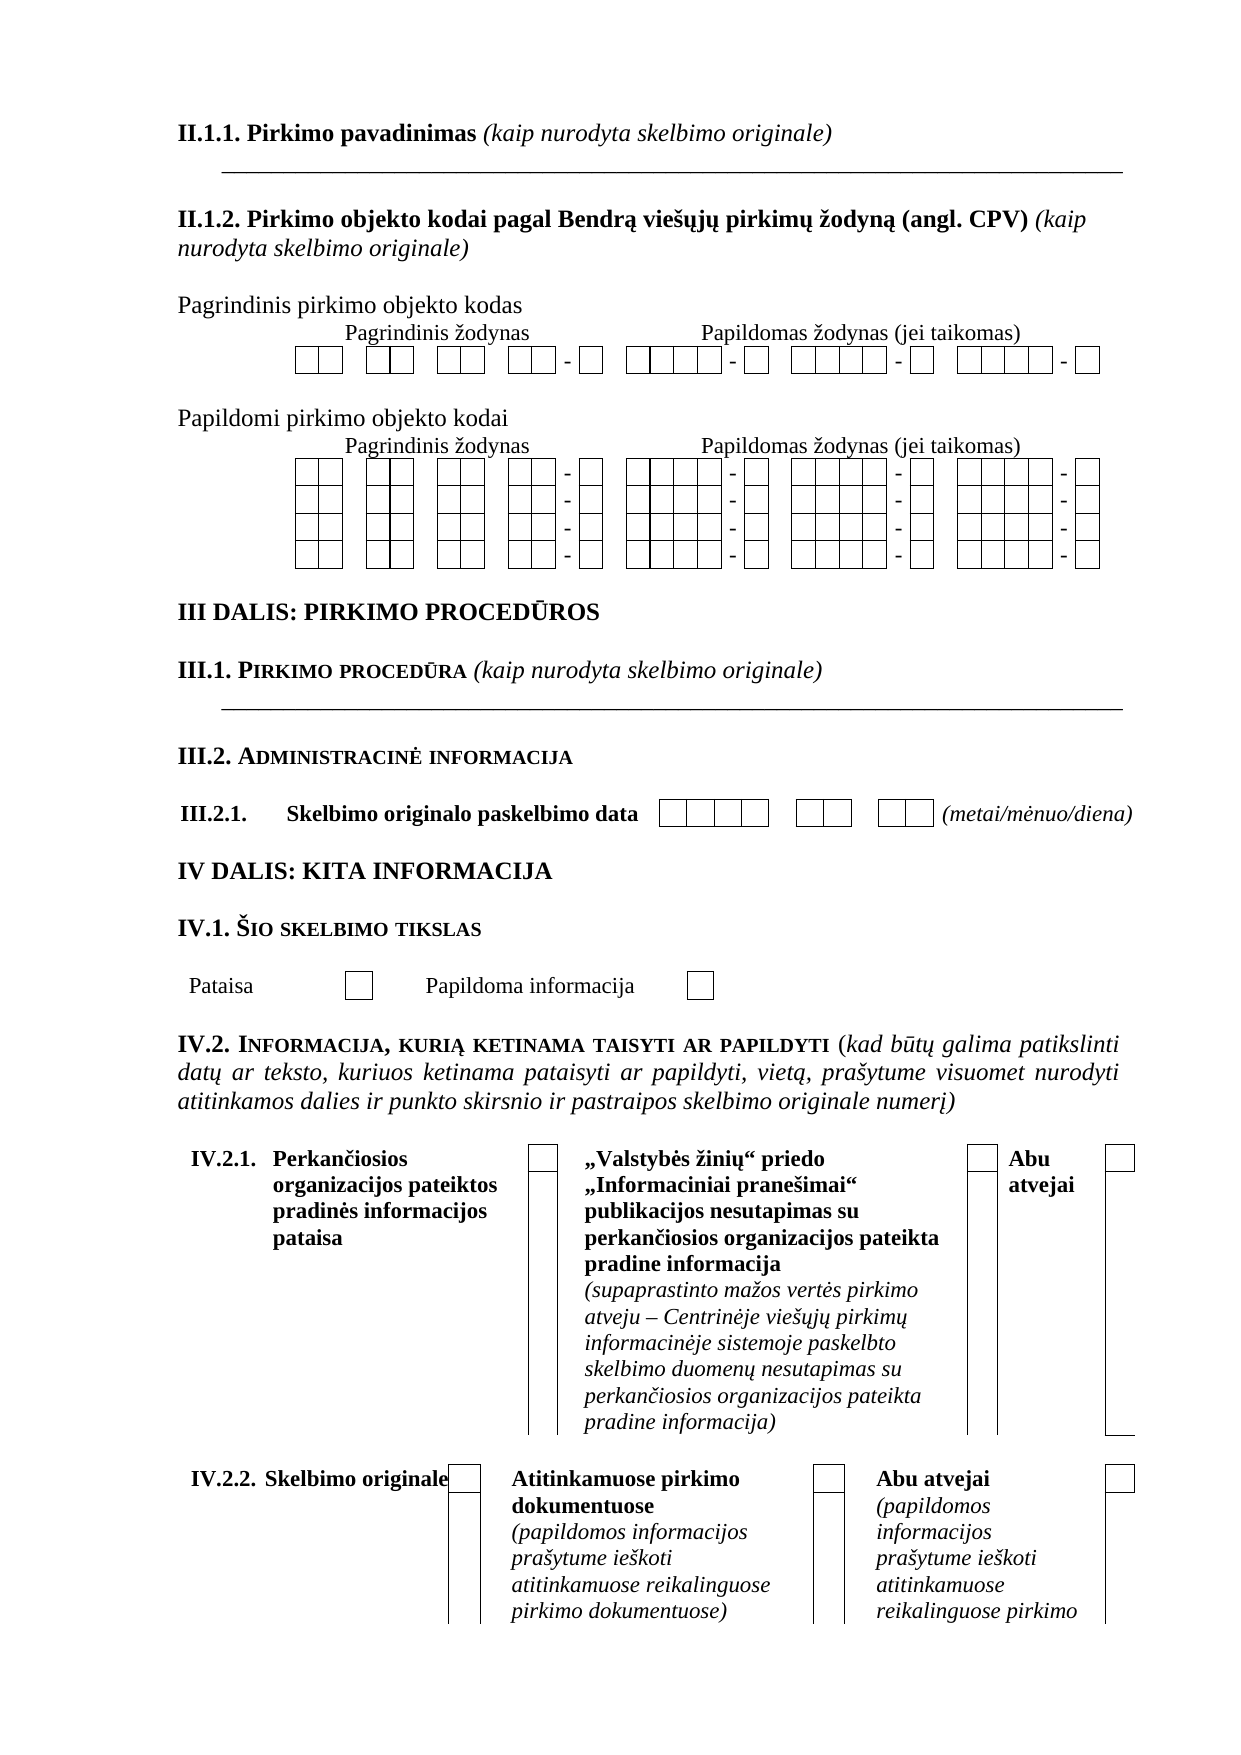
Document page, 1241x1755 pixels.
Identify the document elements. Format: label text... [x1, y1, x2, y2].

table_cell [1076, 459, 1099, 485]
table_cell [816, 459, 839, 485]
table_cell [934, 485, 957, 513]
table_cell - [556, 346, 579, 373]
table_header [824, 800, 851, 826]
table_header Perkančiosios organizacijos pateiktos pradinės informacijos pataisa [261, 1144, 528, 1434]
table_cell [367, 541, 389, 568]
table_cell [532, 514, 555, 540]
table_cell [391, 486, 413, 513]
table_cell [414, 346, 437, 373]
table_cell [529, 1172, 557, 1434]
table_cell [367, 486, 389, 513]
table_cell [603, 540, 626, 568]
table_cell [651, 514, 673, 540]
table_cell [627, 486, 649, 513]
table_header [1106, 1465, 1134, 1492]
table_cell [816, 541, 839, 568]
table_cell [1076, 347, 1099, 373]
table_cell [911, 486, 933, 513]
table_cell [698, 486, 721, 513]
table_cell [698, 459, 721, 485]
table_header [968, 1145, 997, 1171]
table_header III.2.1. [177, 799, 283, 826]
text III.2. Administracinė informacija [177, 741, 1184, 770]
table_cell - [556, 540, 579, 568]
table_cell [272, 513, 295, 540]
table_cell [863, 514, 886, 540]
table_header Abu atvejai (papildomos informacijos prašytume ieškoti atitinkamuose reikalinguose pirkimo [845, 1464, 1105, 1623]
table_cell [343, 346, 366, 373]
table_header Abu atvejai [998, 1144, 1105, 1434]
table_header IV.2.1. [189, 1144, 261, 1171]
table_cell [698, 541, 721, 568]
table_cell [863, 347, 886, 373]
text _ [222, 147, 1122, 172]
table_cell [391, 514, 413, 540]
table_cell [792, 459, 815, 485]
table_cell [840, 514, 862, 540]
table_cell [296, 486, 318, 513]
table_header [715, 800, 741, 826]
table_cell [674, 541, 697, 568]
table_cell [272, 540, 295, 568]
table_cell [172, 485, 272, 513]
table_cell [1100, 513, 1119, 540]
table_cell [319, 541, 342, 568]
table_cell [674, 459, 697, 485]
table_cell [603, 513, 626, 540]
table_cell [911, 541, 933, 568]
table_cell [414, 513, 437, 540]
table_cell [296, 459, 318, 485]
table_cell [745, 514, 768, 540]
table_cell [414, 485, 437, 513]
table_header [814, 1465, 844, 1492]
table_cell - [722, 346, 744, 373]
table_cell - [887, 458, 910, 485]
table_cell [792, 514, 815, 540]
table_cell [296, 541, 318, 568]
table_cell [509, 514, 531, 540]
table_header [529, 1145, 557, 1171]
table_cell [958, 514, 981, 540]
table_cell - [556, 513, 579, 540]
table_cell [272, 346, 295, 373]
table_cell [982, 486, 1004, 513]
table_cell [272, 458, 295, 485]
table_header [172, 319, 272, 346]
table_cell [816, 486, 839, 513]
table_header Pagrindinis žodynas [272, 319, 603, 346]
table_cell [934, 346, 957, 373]
table_cell [745, 486, 768, 513]
table_cell [1029, 486, 1052, 513]
table_cell - [1053, 513, 1075, 540]
table_header [742, 800, 768, 826]
table_cell [509, 486, 531, 513]
table_cell [1005, 486, 1028, 513]
table_cell [840, 347, 862, 373]
table_cell [461, 514, 484, 540]
table_cell [792, 541, 815, 568]
table_cell [296, 347, 318, 373]
table_cell [698, 514, 721, 540]
table_header Atitinkamuose pirkimo dokumentuose (papildomos informacijos prašytume ieškoti atitinkamuose reikalinguose pirkimo dokumentuose) [481, 1464, 813, 1623]
table_cell [792, 486, 815, 513]
table_cell [485, 513, 508, 540]
table_cell [769, 458, 791, 485]
table_cell [769, 513, 791, 540]
table_cell [982, 459, 1004, 485]
table_cell [189, 1492, 259, 1623]
table_cell - [722, 540, 744, 568]
table_cell [319, 459, 342, 485]
table_cell - [556, 485, 579, 513]
table_cell [461, 541, 484, 568]
table_header [660, 800, 686, 826]
table_cell [272, 485, 295, 513]
table_cell [958, 347, 981, 373]
table_cell [1100, 458, 1119, 485]
table_cell [627, 541, 649, 568]
table_header [172, 432, 272, 458]
table_cell [745, 459, 768, 485]
table_cell [911, 459, 933, 485]
table_cell [769, 485, 791, 513]
table_cell - [556, 458, 579, 485]
table_cell [698, 347, 721, 373]
table_cell [1005, 514, 1028, 540]
text Papildomi pirkimo objekto kodai [177, 403, 1122, 432]
table_cell - [1053, 346, 1075, 373]
table_header [879, 800, 905, 826]
table_cell [934, 513, 957, 540]
text III.1. Pirkimo procedūra (kaip nurodyta skelbimo originale) [177, 655, 1184, 684]
table_cell [391, 459, 413, 485]
table_cell [485, 540, 508, 568]
table_cell [958, 486, 981, 513]
table_cell [391, 347, 413, 373]
table_cell [580, 486, 602, 513]
table_cell [1076, 541, 1099, 568]
table_cell [532, 486, 555, 513]
table_header [906, 800, 933, 826]
text IV DALIS: KITA INFORMACIJA [177, 856, 1122, 884]
table_cell [461, 459, 484, 485]
table_cell [580, 514, 602, 540]
table_cell [934, 540, 957, 568]
table_header [769, 799, 796, 826]
table_cell [1029, 347, 1052, 373]
table_cell [319, 514, 342, 540]
table_cell [1076, 486, 1099, 513]
table_cell [1029, 541, 1052, 568]
table_cell [485, 458, 508, 485]
table_cell [982, 514, 1004, 540]
table_cell [367, 514, 389, 540]
table_cell [172, 513, 272, 540]
table_cell [343, 485, 366, 513]
table_cell [189, 1171, 261, 1434]
text II.1.1. Pirkimo pavadinimas (kaip nurodyta skelbimo originale) [177, 118, 1122, 147]
table_cell [651, 347, 673, 373]
table_header Papildoma informacija [373, 971, 687, 999]
table_header Pagrindinis žodynas [272, 432, 603, 458]
table_cell [603, 458, 626, 485]
table_header „Valstybės žinių“ priedo „Informaciniai pranešimai“ publikacijos nesutapimas su perkančiosios organizacijos pateikta pradine informacija (supaprastinto mažos vertės pirkimo atveju – Centrinėje viešųjų pirkimų informacinėje sistemoje paskelbto skelbimo duomenų nesutapimas su perkančiosios organizacijos pateikta pradine informacija) [558, 1144, 967, 1434]
table_cell [172, 540, 272, 568]
table_cell [461, 347, 484, 373]
table_cell - [1053, 485, 1075, 513]
text Pagrindinis pirkimo objekto kodas [177, 291, 1122, 319]
table_cell - [1053, 458, 1075, 485]
table_cell [509, 459, 531, 485]
table_cell [580, 347, 602, 373]
table_cell [391, 541, 413, 568]
table_header Papildomas žodynas (jei taikomas) [603, 319, 1119, 346]
table_cell [968, 1172, 997, 1434]
table_cell [414, 540, 437, 568]
table_header Papildomas žodynas (jei taikomas) [603, 432, 1119, 458]
table_header (metai/mėnuo/diena) [934, 799, 1149, 826]
table_cell [343, 513, 366, 540]
table_header Pataisa [177, 971, 345, 999]
table_cell [934, 458, 957, 485]
table_cell [1106, 1493, 1135, 1623]
text IV.2. Informacija, kurią ketinama taisyti ar papildyti (kad būtų galima patikslinti datų ar teksto, kuriuos ketinama pataisyti ar papildyti, vietą, prašytume visuomet nurodyti atitinkamos dalies ir punkto skirsnio ir pastraipos skelbimo originale numerį) [177, 1029, 1122, 1115]
table_header [688, 972, 713, 999]
table_cell - [722, 513, 744, 540]
table_cell [651, 486, 673, 513]
table_header [687, 800, 714, 826]
table_cell [509, 541, 531, 568]
table_cell - [722, 458, 744, 485]
table_cell [172, 458, 272, 485]
table_cell [651, 541, 673, 568]
table_cell [911, 347, 933, 373]
table_cell [172, 346, 272, 373]
table_cell [1029, 514, 1052, 540]
table_cell - [887, 540, 910, 568]
table_cell [438, 347, 460, 373]
table_header IV.2.2. [189, 1464, 259, 1492]
table_cell [982, 347, 1004, 373]
table_cell - [887, 513, 910, 540]
table_header Skelbimo originalo paskelbimo data [284, 799, 659, 826]
table_header [852, 799, 878, 826]
table_cell [485, 485, 508, 513]
table_cell - [887, 346, 910, 373]
table_header [797, 800, 823, 826]
table_cell [580, 459, 602, 485]
table_cell [627, 514, 649, 540]
table_cell [745, 347, 768, 373]
table_header [1106, 1145, 1134, 1171]
table_cell [343, 540, 366, 568]
table_cell [532, 541, 555, 568]
table_cell [1029, 459, 1052, 485]
table_cell [319, 486, 342, 513]
table_header Skelbimo originale [259, 1464, 448, 1623]
table_cell [367, 459, 389, 485]
table_cell - [887, 485, 910, 513]
table_cell [769, 346, 791, 373]
table_cell [1076, 514, 1099, 540]
table_header [449, 1465, 480, 1492]
table_cell [1005, 347, 1028, 373]
table_cell [840, 459, 862, 485]
text II.1.2. Pirkimo objekto kodai pagal Bendrą viešųjų pirkimų žodyną (angl. CPV) (kaip nurodyta skelbimo originale) [177, 204, 1122, 262]
table_cell [863, 541, 886, 568]
table_cell [1100, 485, 1119, 513]
table_cell [816, 347, 839, 373]
table_header [714, 971, 1149, 999]
table_cell [438, 486, 460, 513]
text III DALIS: PIRKIMO PROCEDŪROS [177, 597, 1122, 626]
table_cell [438, 541, 460, 568]
table_cell [840, 486, 862, 513]
table_cell [792, 347, 815, 373]
table_cell [863, 486, 886, 513]
table_cell [1100, 540, 1119, 568]
table_cell [414, 458, 437, 485]
table_cell [674, 514, 697, 540]
table_cell [532, 347, 555, 373]
table_cell [296, 514, 318, 540]
table_cell [911, 514, 933, 540]
table_cell [367, 347, 389, 373]
table_cell [814, 1493, 844, 1623]
table_cell [485, 346, 508, 373]
table_cell [627, 347, 649, 373]
table_cell [769, 540, 791, 568]
table_cell [461, 486, 484, 513]
table_header [346, 972, 372, 999]
table_cell [816, 514, 839, 540]
table_cell [532, 459, 555, 485]
table_cell [1106, 1172, 1135, 1434]
table_cell [603, 346, 626, 373]
table_cell [343, 458, 366, 485]
table_cell [438, 514, 460, 540]
table_cell [1005, 459, 1028, 485]
table_cell [627, 459, 649, 485]
table_cell [449, 1493, 480, 1623]
table_cell [958, 541, 981, 568]
table_cell [603, 485, 626, 513]
table_cell [319, 347, 342, 373]
table_cell - [722, 485, 744, 513]
table_cell [982, 541, 1004, 568]
table_cell [745, 541, 768, 568]
text IV.1. Šio skelbimo tikslas [177, 913, 1184, 942]
table_cell [509, 347, 531, 373]
text _ [221, 684, 1122, 709]
table_cell [1100, 346, 1119, 373]
table_cell [438, 459, 460, 485]
table_cell [674, 347, 697, 373]
table_cell [674, 486, 697, 513]
table_cell [958, 459, 981, 485]
table_cell [840, 541, 862, 568]
table_cell [1005, 541, 1028, 568]
table_cell [580, 541, 602, 568]
table_cell [651, 459, 673, 485]
table_cell [863, 459, 886, 485]
table_cell - [1053, 540, 1075, 568]
